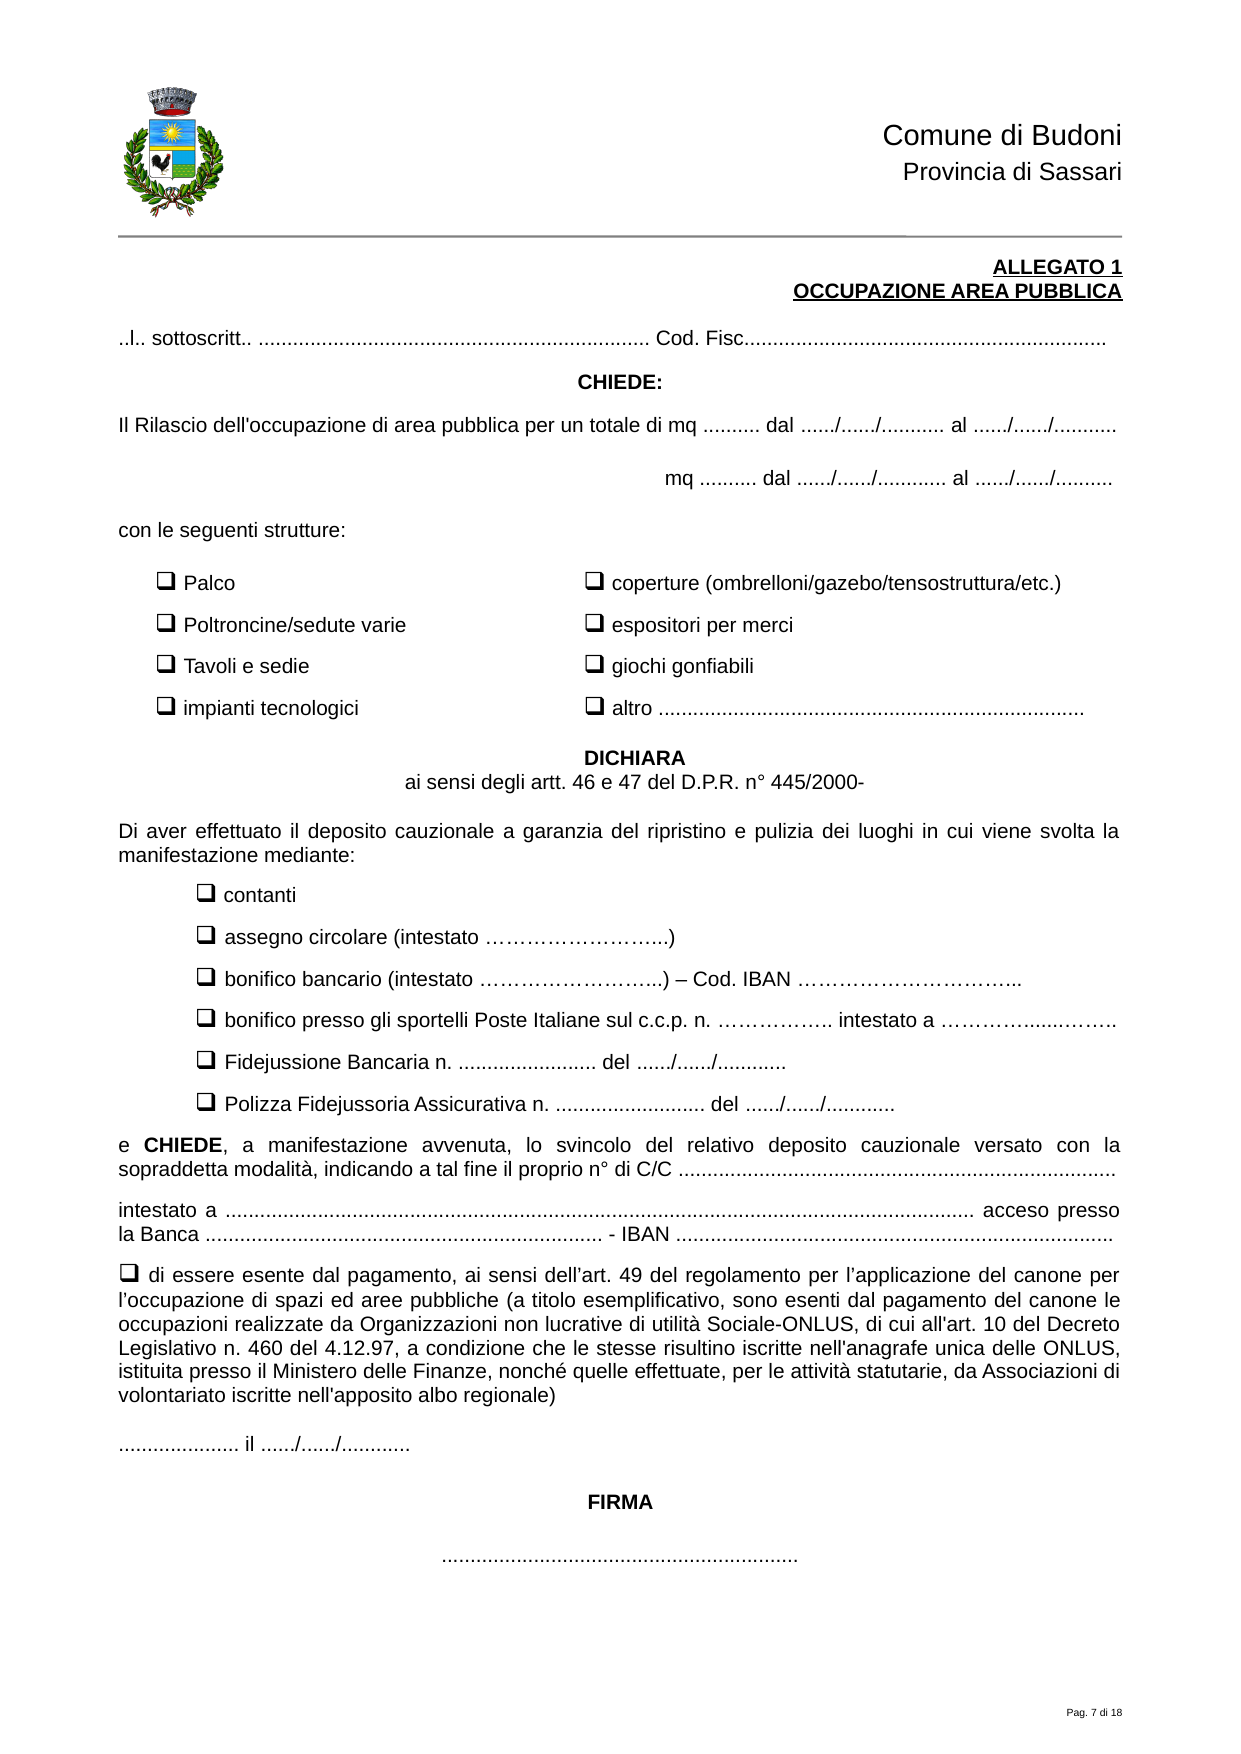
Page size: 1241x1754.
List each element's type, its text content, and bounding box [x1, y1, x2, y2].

text ALLEGATO 1 [118, 254, 1122, 278]
text con le seguenti strutture: [118, 518, 1122, 542]
text CHIEDE: [118, 370, 1122, 394]
text  Fidejussione Bancaria n. ........................ del ....../....../............ [195, 1050, 1122, 1075]
picture [122, 87, 224, 219]
text  Palco  coperture (ombrelloni/gazebo/tensostruttura/etc.) [155, 571, 1122, 596]
text  Tavoli e sedie  giochi gonfiabili [155, 654, 1122, 679]
text ..................... il ....../....../............ [118, 1432, 1122, 1456]
text Comune di Budoni [224, 118, 1122, 152]
text  Poltroncine/sedute varie  espositori per merci [155, 612, 1122, 637]
text  contanti [195, 883, 1122, 908]
text Provincia di Sassari [224, 157, 1122, 185]
subtitle DICHIARA [148, 746, 1122, 770]
text  Polizza Fidejussoria Assicurativa n. .......................... del ....../....../............ [195, 1092, 1122, 1117]
text Di aver effettuato il deposito cauzionale a garanzia del ripristino e pulizia dei luoghi in cui viene svolta la manifestazione mediante: [118, 819, 1122, 867]
text .............................................................. [118, 1543, 1122, 1567]
text FIRMA [118, 1489, 1122, 1513]
text  di essere esente dal pagamento, ai sensi dell’art. 49 del regolamento per l’applicazione del canone per l’occupazione di spazi ed aree pubbliche (a titolo esemplificativo, sono esenti dal pagamento del canone le occupazioni realizzate da Organizzazioni non lucrative di utilità Sociale-ONLUS, di cui all'art. 10 del Decreto Legislativo n. 460 del 4.12.97, a condizione che le stesse risultino iscritte nell'anagrafe unica delle ONLUS, istituita presso il Ministero delle Finanze, nonché quelle effettuate, per le attività statutarie, da Associazioni di volontariato iscritte nell'apposito albo regionale) [118, 1262, 1122, 1407]
text mq .......... dal ....../....../............ al ....../....../.......... [118, 466, 1122, 489]
text  bonifico presso gli sportelli Poste Italiane sul c.c.p. n. …………….. intestato a ………….......…….. [195, 1008, 1122, 1033]
text  bonifico bancario (intestato ……………………...) – Cod. IBAN …………………………... [195, 967, 1122, 992]
text  assegno circolare (intestato ……………………...) [195, 925, 1122, 950]
text Il Rilascio dell'occupazione di area pubblica per un totale di mq .......... dal ....../....../........... al ....../....../........... [118, 413, 1122, 437]
text  impianti tecnologici  altro .......................................................................... [155, 696, 1122, 721]
text OCCUPAZIONE AREA PUBBLICA [118, 278, 1122, 302]
text e CHIEDE, a manifestazione avvenuta, lo svincolo del relativo deposito cauzionale versato con la sopraddetta modalità, indicando a tal fine il proprio n° di C/C ............................................................................ [118, 1133, 1122, 1181]
text intestato a .................................................................................................................................. acceso presso la Banca ..................................................................... - IBAN ............................................................................ [118, 1198, 1122, 1246]
subtitle ai sensi degli artt. 46 e 47 del D.P.R. n° 445/2000- [148, 770, 1122, 794]
text ..l.. sottoscritt.. .................................................................... Cod. Fisc............................................................... [118, 325, 1122, 349]
